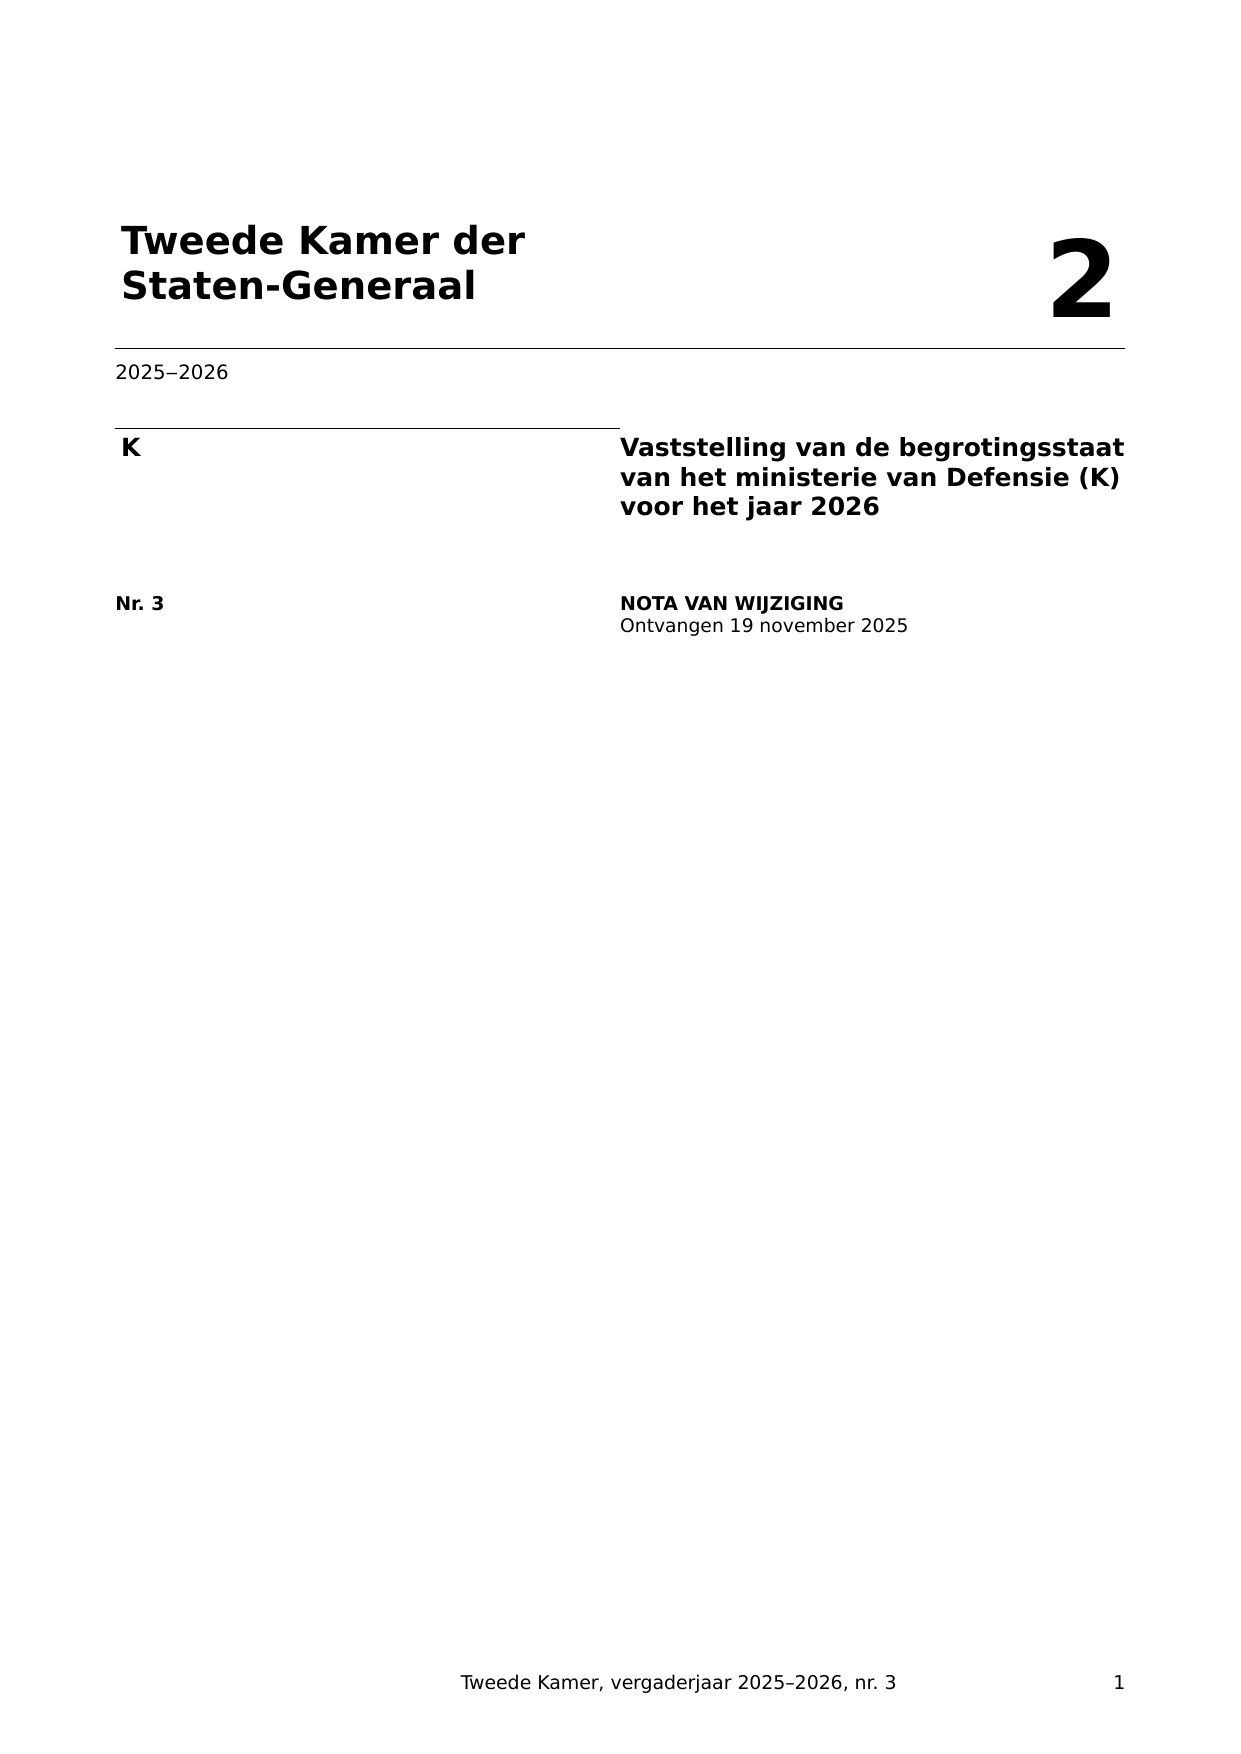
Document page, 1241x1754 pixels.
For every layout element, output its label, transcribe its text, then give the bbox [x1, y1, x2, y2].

table_header Nr. 3 [115, 593, 620, 658]
table_cell 2025‒2026 [115, 349, 1125, 384]
table_header Vaststelling van de begrotingsstaat van het ministerie van Defensie (K) voor het jaar 2026 [620, 428, 1125, 527]
table_header Tweede Kamer der Staten-Generaal [115, 213, 620, 348]
table_header NOTA VAN WIJZIGING Ontvangen 19 november 2025 [620, 593, 1125, 658]
table_header 2 [620, 213, 1125, 348]
table_header K [115, 429, 620, 527]
